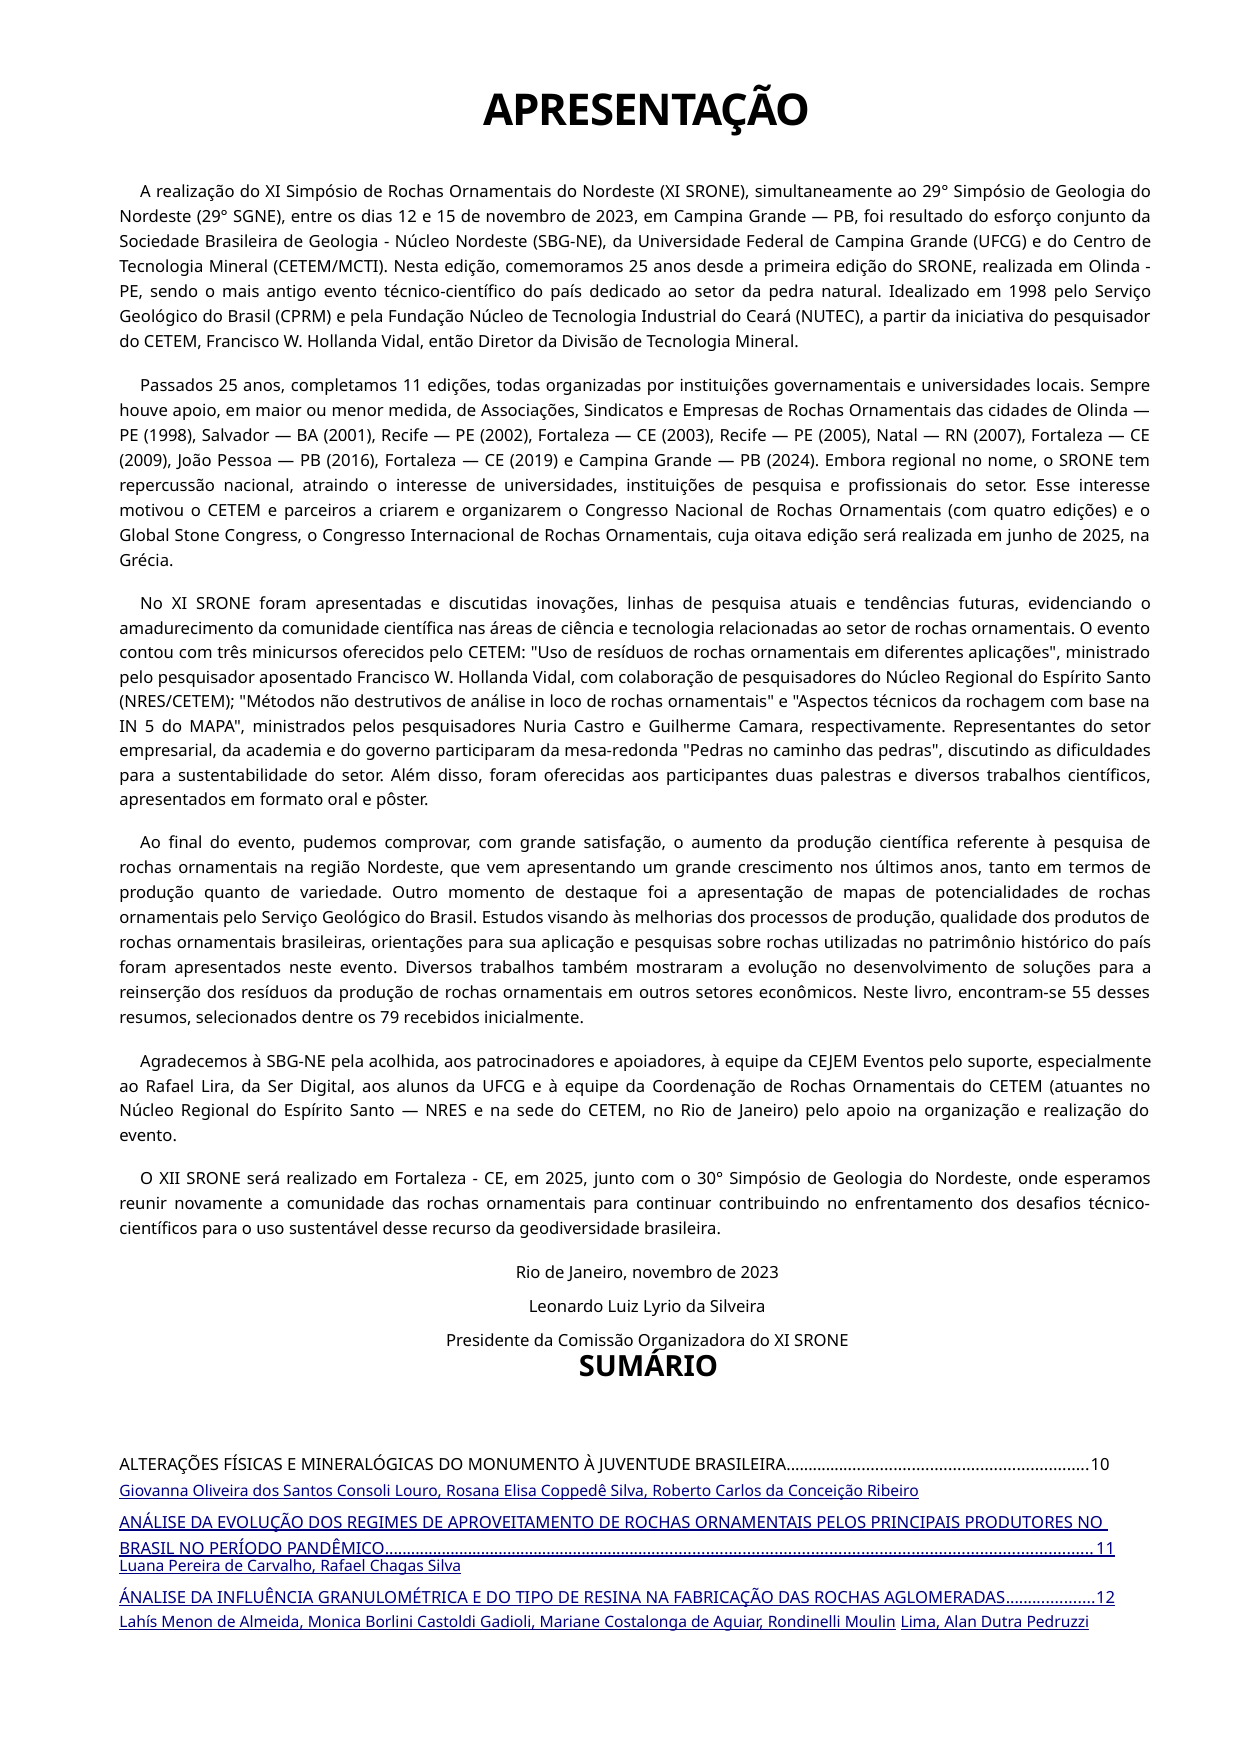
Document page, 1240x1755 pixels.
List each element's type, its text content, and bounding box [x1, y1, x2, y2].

text No XI SRONE foram apresentadas e discutidas inovações, linhas de pesquisa atuais e tendências futuras, evidenciando o amadurecimento da comunidade científica nas áreas de ciência e tecnologia relacionadas ao setor de rochas ornamentais. O evento contou com três minicursos oferecidos pelo CETEM: "Uso de resíduos de rochas ornamentais em diferentes aplicações", ministrado pelo pesquisador aposentado Francisco W. Hollanda Vidal, com colaboração de pesquisadores do Núcleo Regional do Espírito Santo (NRES/CETEM); "Métodos não destrutivos de análise in loco de rochas ornamentais" e "Aspectos técnicos da rochagem com base na IN 5 do MAPA", ministrados pelos pesquisadores Nuria Castro e Guilherme Camara, respectivamente. Representantes do setor empresarial, da academia e do governo participaram da mesa-redonda "Pedras no caminho das pedras", discutindo as dificuldades para a sustentabilidade do setor. Além disso, foram oferecidas aos participantes duas palestras e diversos trabalhos científicos, apresentados em formato oral e pôster. [119, 590, 1152, 811]
text O XII SRONE será realizado em Fortaleza - CE, em 2025, junto com o 30° Simpósio de Geologia do Nordeste, onde esperamos reunir novamente a comunidade das rochas ornamentais para continuar contribuindo no enfrentamento dos desafios técnico-científicos para o uso sustentável desse recurso da geodiversidade brasileira. [119, 1164, 1152, 1239]
text ANÁLISE DA EVOLUÇÃO DOS REGIMES DE APROVEITAMENTO DE ROCHAS ORNAMENTAIS PELOS PRINCIPAIS PRODUTORES NO BRASIL NO PERÍODO PANDÊMICO 11 [119, 1507, 1152, 1559]
text APRESENTAÇÃO [142, 90, 1152, 134]
text Passados 25 anos, completamos 11 edições, todas organizadas por instituições governamentais e universidades locais. Sempre houve apoio, em maior ou menor medida, de Associações, Sindicatos e Empresas de Rochas Ornamentais das cidades de Olinda — PE (1998), Salvador — BA (2001), Recife — PE (2002), Fortaleza — CE (2003), Recife — PE (2005), Natal — RN (2007), Fortaleza — CE (2009), João Pessoa — PB (2016), Fortaleza — CE (2019) e Campina Grande — PB (2024). Embora regional no nome, o SRONE tem repercussão nacional, atraindo o interesse de universidades, instituições de pesquisa e profissionais do setor. Esse interesse motivou o CETEM e parceiros a criarem e organizarem o Congresso Nacional de Rochas Ornamentais (com quatro edições) e o Global Stone Congress, o Congresso Internacional de Rochas Ornamentais, cuja oitava edição será realizada em junho de 2025, na Grécia. [119, 371, 1152, 571]
text ÁNALISE DA INFLUÊNCIA GRANULOMÉTRICA E DO TIPO DE RESINA NA FABRICAÇÃO DAS ROCHAS AGLOMERADAS 12 [119, 1582, 1152, 1608]
text Ao final do evento, pudemos comprovar, com grande satisfação, o aumento da produção científica referente à pesquisa de rochas ornamentais na região Nordeste, que vem apresentando um grande crescimento nos últimos anos, tanto em termos de produção quanto de variedade. Outro momento de destaque foi a apresentação de mapas de potencialidades de rochas ornamentais pelo Serviço Geológico do Brasil. Estudos visando às melhorias dos processos de produção, qualidade dos produtos de rochas ornamentais brasileiras, orientações para sua aplicação e pesquisas sobre rochas utilizadas no patrimônio histórico do país foram apresentados neste evento. Diversos trabalhos também mostraram a evolução no desenvolvimento de soluções para a reinserção dos resíduos da produção de rochas ornamentais em outros setores econômicos. Neste livro, encontram-se 55 desses resumos, selecionados dentre os 79 recebidos inicialmente. [119, 829, 1152, 1029]
text Agradecemos à SBG-NE pela acolhida, aos patrocinadores e apoiadores, à equipe da CEJEM Eventos pelo suporte, especialmente ao Rafael Lira, da Ser Digital, aos alunos da UFCG e à equipe da Coordenação de Rochas Ornamentais do CETEM (atuantes no Núcleo Regional do Espírito Santo — NRES e na sede do CETEM, no Rio de Janeiro) pelo apoio na organização e realização do evento. [119, 1048, 1152, 1146]
text Luana Pereira de Carvalho, Rafael Chagas Silva [119, 1559, 1152, 1575]
text ALTERAÇÕES FÍSICAS E MINERALÓGICAS DO MONUMENTO À JUVENTUDE BRASILEIRA 10 [119, 1457, 1152, 1473]
text Giovanna Oliveira dos Santos Consoli Louro, Rosana Elisa Coppedê Silva, Roberto Carlos da Conceição Ribeiro [119, 1484, 1152, 1500]
text Leonardo Luiz Lyrio da Silveira Presidente da Comissão Organizadora do XI SRONE [142, 1286, 1152, 1353]
text Rio de Janeiro, novembro de 2023 [142, 1265, 1152, 1281]
text Lahís Menon de Almeida, Monica Borlini Castoldi Gadioli, Mariane Costalonga de Aguiar, Rondinelli Moulin Lima, Alan Dutra Pedruzzi [119, 1608, 1152, 1632]
text A realização do XI Simpósio de Rochas Ornamentais do Nordeste (XI SRONE), simultaneamente ao 29° Simpósio de Geologia do Nordeste (29° SGNE), entre os dias 12 e 15 de novembro de 2023, em Campina Grande — PB, foi resultado do esforço conjunto da Sociedade Brasileira de Geologia - Núcleo Nordeste (SBG-NE), da Universidade Federal de Campina Grande (UFCG) e do Centro de Tecnologia Mineral (CETEM/MCTI). Nesta edição, comemoramos 25 anos desde a primeira edição do SRONE, realizada em Olinda - PE, sendo o mais antigo evento técnico-científico do país dedicado ao setor da pedra natural. Idealizado em 1998 pelo Serviço Geológico do Brasil (CPRM) e pela Fundação Núcleo de Tecnologia Industrial do Ceará (NUTEC), a partir da iniciativa do pesquisador do CETEM, Francisco W. Hollanda Vidal, então Diretor da Divisão de Tecnologia Mineral. [119, 177, 1152, 352]
text SUMÁRIO [144, 1353, 1152, 1382]
